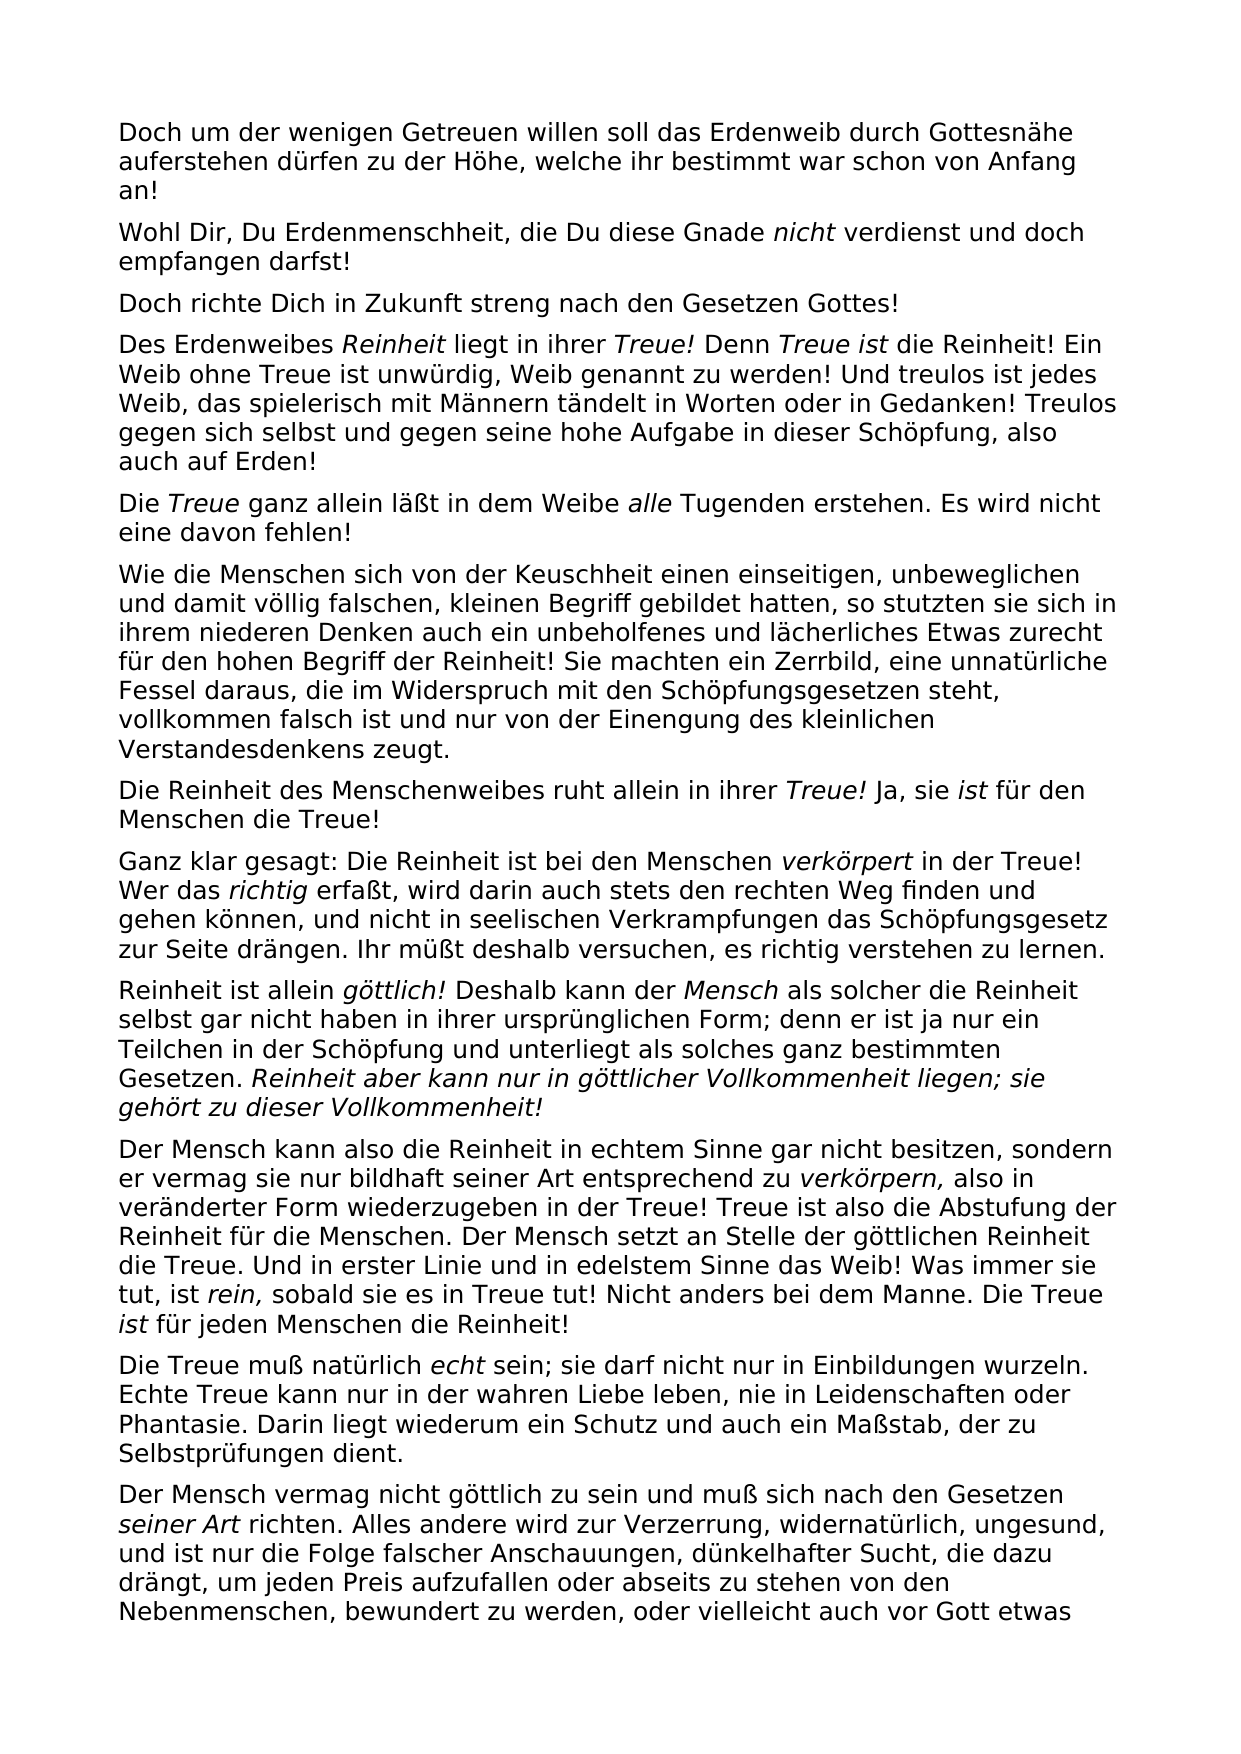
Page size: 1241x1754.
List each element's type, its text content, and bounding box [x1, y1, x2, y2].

text Die Treue muß natürlich echt sein; sie darf nicht nur in Einbildungen wurzeln. Echte Treue kann nur in der wahren Liebe leben, nie in Leidenschaften oder Phantasie. Darin liegt wiederum ein Schutz und auch ein Maßstab, der zu Selbstprüfungen dient. [118, 1351, 1122, 1468]
text Die Treue ganz allein läßt in dem Weibe alle Tugenden erstehen. Es wird nicht eine davon fehlen! [118, 489, 1122, 547]
text Doch um der wenigen Getreuen willen soll das Erdenweib durch Gottesnähe auferstehen dürfen zu der Höhe, welche ihr bestimmt war schon von Anfang an! [118, 118, 1122, 206]
text Ganz klar gesagt: Die Reinheit ist bei den Menschen verkörpert in der Treue! Wer das richtig erfaßt, wird darin auch stets den rechten Weg finden und gehen können, und nicht in seelischen Verkrampfungen das Schöpfungsgesetz zur Seite drängen. Ihr müßt deshalb versuchen, es richtig verstehen zu lernen. [118, 847, 1122, 964]
text Die Reinheit des Menschenweibes ruht allein in ihrer Treue! Ja, sie ist für den Menschen die Treue! [118, 776, 1122, 835]
text Der Mensch vermag nicht göttlich zu sein und muß sich nach den Gesetzen seiner Art richten. Alles andere wird zur Verzerrung, widernatürlich, ungesund, und ist nur die Folge falscher Anschauungen, dünkelhafter Sucht, die dazu drängt, um jeden Preis aufzufallen oder abseits zu stehen von den Nebenmenschen, bewundert zu werden, oder vielleicht auch vor Gott etwas [118, 1481, 1122, 1626]
text Doch richte Dich in Zukunft streng nach den Gesetzen Gottes! [118, 289, 1122, 318]
text Der Mensch kann also die Reinheit in echtem Sinne gar nicht besitzen, sondern er vermag sie nur bildhaft seiner Art entsprechend zu verkörpern, also in veränderter Form wiederzugeben in der Treue! Treue ist also die Abstufung der Reinheit für die Menschen. Der Mensch setzt an Stelle der göttlichen Reinheit die Treue. Und in erster Linie und in edelstem Sinne das Weib! Was immer sie tut, ist rein, sobald sie es in Treue tut! Nicht anders bei dem Manne. Die Treue ist für jeden Menschen die Reinheit! [118, 1135, 1122, 1339]
text Reinheit ist allein göttlich! Deshalb kann der Mensch als solcher die Reinheit selbst gar nicht haben in ihrer ursprünglichen Form; denn er ist ja nur ein Teilchen in der Schöpfung und unterliegt als solches ganz bestimmten Gesetzen. Reinheit aber kann nur in göttlicher Vollkommenheit liegen; sie gehört zu dieser Vollkommenheit! [118, 976, 1122, 1122]
text Wie die Menschen sich von der Keuschheit einen einseitigen, unbeweglichen und damit völlig falschen, kleinen Begriff gebildet hatten, so stutzten sie sich in ihrem niederen Denken auch ein unbeholfenes und lächerliches Etwas zurecht für den hohen Begriff der Reinheit! Sie machten ein Zerrbild, eine unnatürliche Fessel daraus, die im Widerspruch mit den Schöpfungsgesetzen steht, vollkommen falsch ist und nur von der Einengung des kleinlichen Verstandesdenkens zeugt. [118, 560, 1122, 764]
text Wohl Dir, Du Erdenmenschheit, die Du diese Gnade nicht verdienst und doch empfangen darfst! [118, 218, 1122, 276]
text Des Erdenweibes Reinheit liegt in ihrer Treue! Denn Treue ist die Reinheit! Ein Weib ohne Treue ist unwürdig, Weib genannt zu werden! Und treulos ist jedes Weib, das spielerisch mit Männern tändelt in Worten oder in Gedanken! Treulos gegen sich selbst und gegen seine hohe Aufgabe in dieser Schöpfung, also auch auf Erden! [118, 331, 1122, 476]
